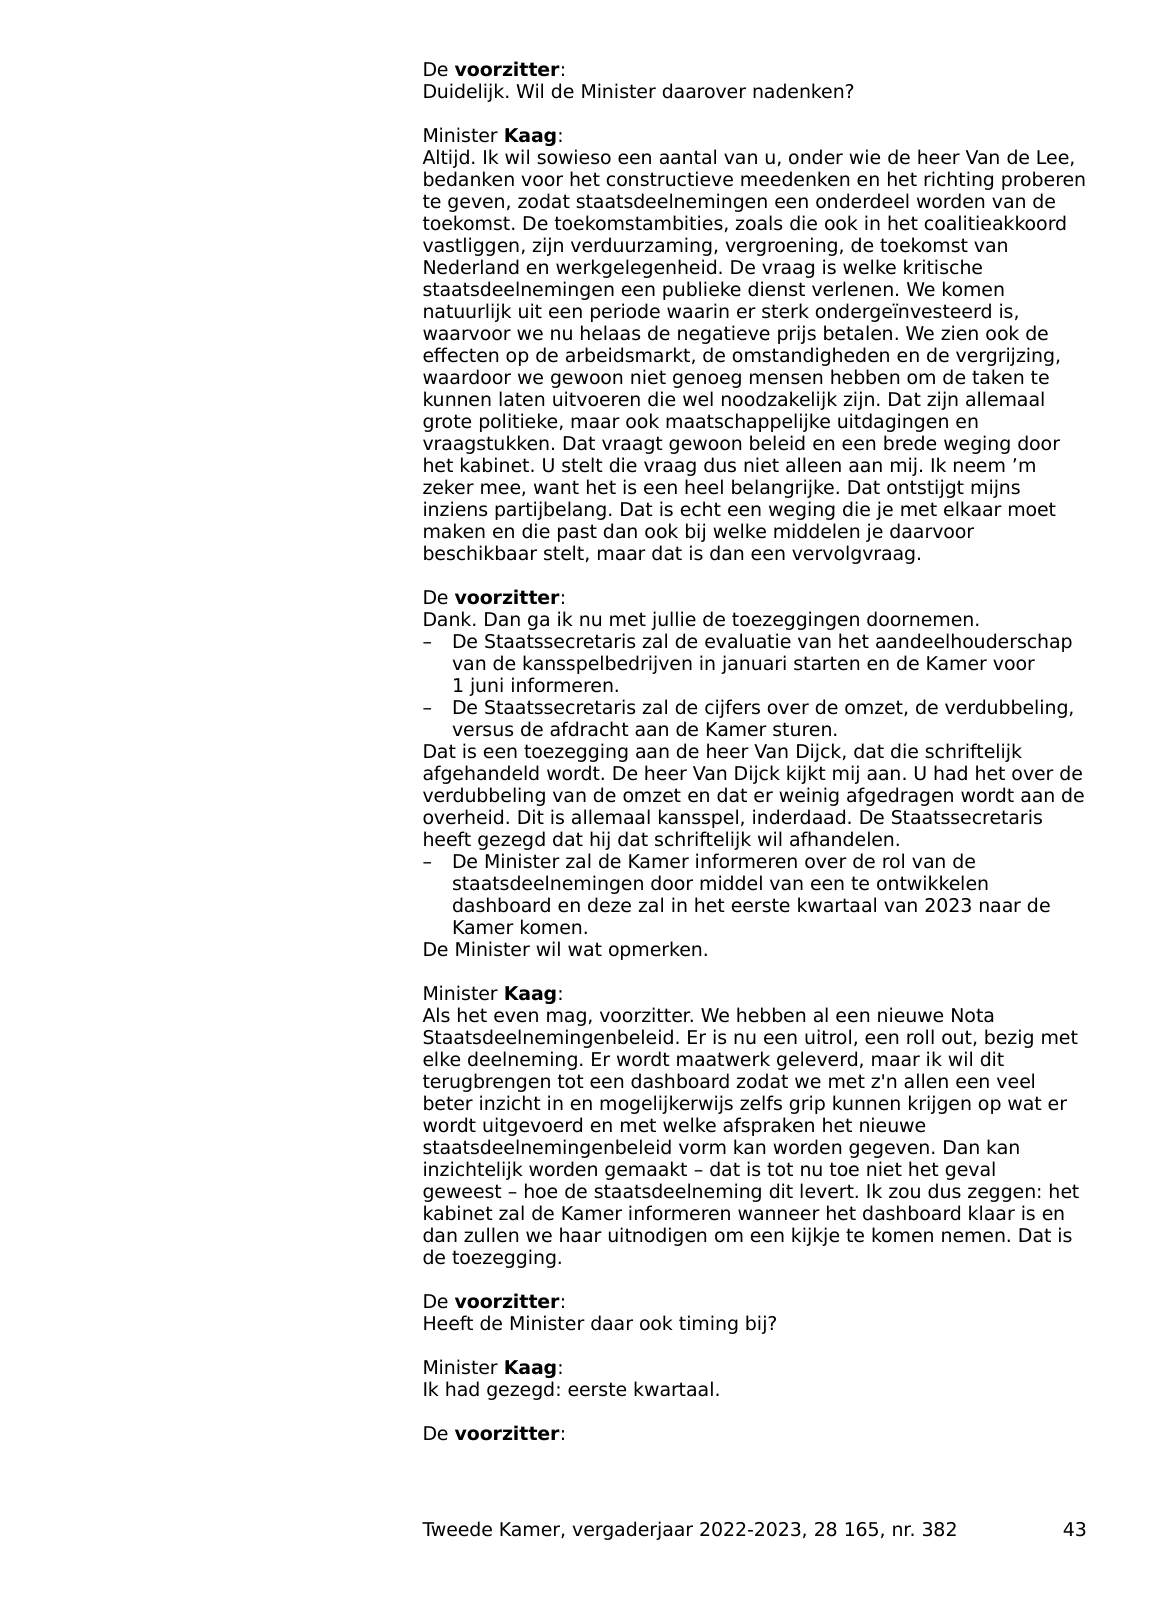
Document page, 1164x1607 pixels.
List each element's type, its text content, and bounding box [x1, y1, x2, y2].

text Dank. Dan ga ik nu met jullie de toezeggingen doornemen. [422, 609, 1087, 631]
text Dat is een toezegging aan de heer Van Dijck, dat die schriftelijk afgehandeld wordt. De heer Van Dijck kijkt mij aan. U had het over de verdubbeling van de omzet en dat er weinig afgedragen wordt aan de overheid. Dit is allemaal kansspel, inderdaad. De Staatssecretaris heeft gezegd dat hij dat schriftelijk wil afhandelen. [422, 741, 1087, 851]
text Minister Kaag: [422, 125, 1087, 147]
text De voorzitter: [422, 1423, 1087, 1445]
text De voorzitter: [422, 59, 1087, 81]
text – De Minister zal de Kamer informeren over de rol van de staatsdeelnemingen door middel van een te ontwikkelen dashboard en deze zal in het eerste kwartaal van 2023 naar de Kamer komen. [422, 851, 1087, 939]
text Duidelijk. Wil de Minister daarover nadenken? [422, 81, 1087, 103]
text – De Staatssecretaris zal de cijfers over de omzet, de verdubbeling, versus de afdracht aan de Kamer sturen. [422, 697, 1087, 741]
text De voorzitter: [422, 1291, 1087, 1313]
text Als het even mag, voorzitter. We hebben al een nieuwe Nota Staatsdeelnemingenbeleid. Er is nu een uitrol, een roll out, bezig met elke deelneming. Er wordt maatwerk geleverd, maar ik wil dit terugbrengen tot een dashboard zodat we met z'n allen een veel beter inzicht in en mogelijkerwijs zelfs grip kunnen krijgen op wat er wordt uitgevoerd en met welke afspraken het nieuwe staatsdeelnemingenbeleid vorm kan worden gegeven. Dan kan inzichtelijk worden gemaakt – dat is tot nu toe niet het geval geweest – hoe de staatsdeelneming dit levert. Ik zou dus zeggen: het kabinet zal de Kamer informeren wanneer het dashboard klaar is en dan zullen we haar uitnodigen om een kijkje te komen nemen. Dat is de toezegging. [422, 1005, 1087, 1268]
text De voorzitter: [422, 587, 1087, 609]
text De Minister wil wat opmerken. [422, 939, 1087, 961]
text Minister Kaag: [422, 1357, 1087, 1379]
text – De Staatssecretaris zal de evaluatie van het aandeelhouderschap van de kansspelbedrijven in januari starten en de Kamer voor 1 juni informeren. [422, 631, 1087, 697]
text Ik had gezegd: eerste kwartaal. [422, 1379, 1087, 1401]
text Altijd. Ik wil sowieso een aantal van u, onder wie de heer Van de Lee, bedanken voor het constructieve meedenken en het richting proberen te geven, zodat staatsdeelnemingen een onderdeel worden van de toekomst. De toekomstambities, zoals die ook in het coalitieakkoord vastliggen, zijn verduurzaming, vergroening, de toekomst van Nederland en werkgelegenheid. De vraag is welke kritische staatsdeelnemingen een publieke dienst verlenen. We komen natuurlijk uit een periode waarin er sterk ondergeïnvesteerd is, waarvoor we nu helaas de negatieve prijs betalen. We zien ook de effecten op de arbeidsmarkt, de omstandigheden en de vergrijzing, waardoor we gewoon niet genoeg mensen hebben om de taken te kunnen laten uitvoeren die wel noodzakelijk zijn. Dat zijn allemaal grote politieke, maar ook maatschappelijke uitdagingen en vraagstukken. Dat vraagt gewoon beleid en een brede weging door het kabinet. U stelt die vraag dus niet alleen aan mij. Ik neem ’m zeker mee, want het is een heel belangrijke. Dat ontstijgt mijns inziens partijbelang. Dat is echt een weging die je met elkaar moet maken en die past dan ook bij welke middelen je daarvoor beschikbaar stelt, maar dat is dan een vervolgvraag. [422, 147, 1087, 565]
text Heeft de Minister daar ook timing bij? [422, 1313, 1087, 1335]
text Minister Kaag: [422, 983, 1087, 1005]
